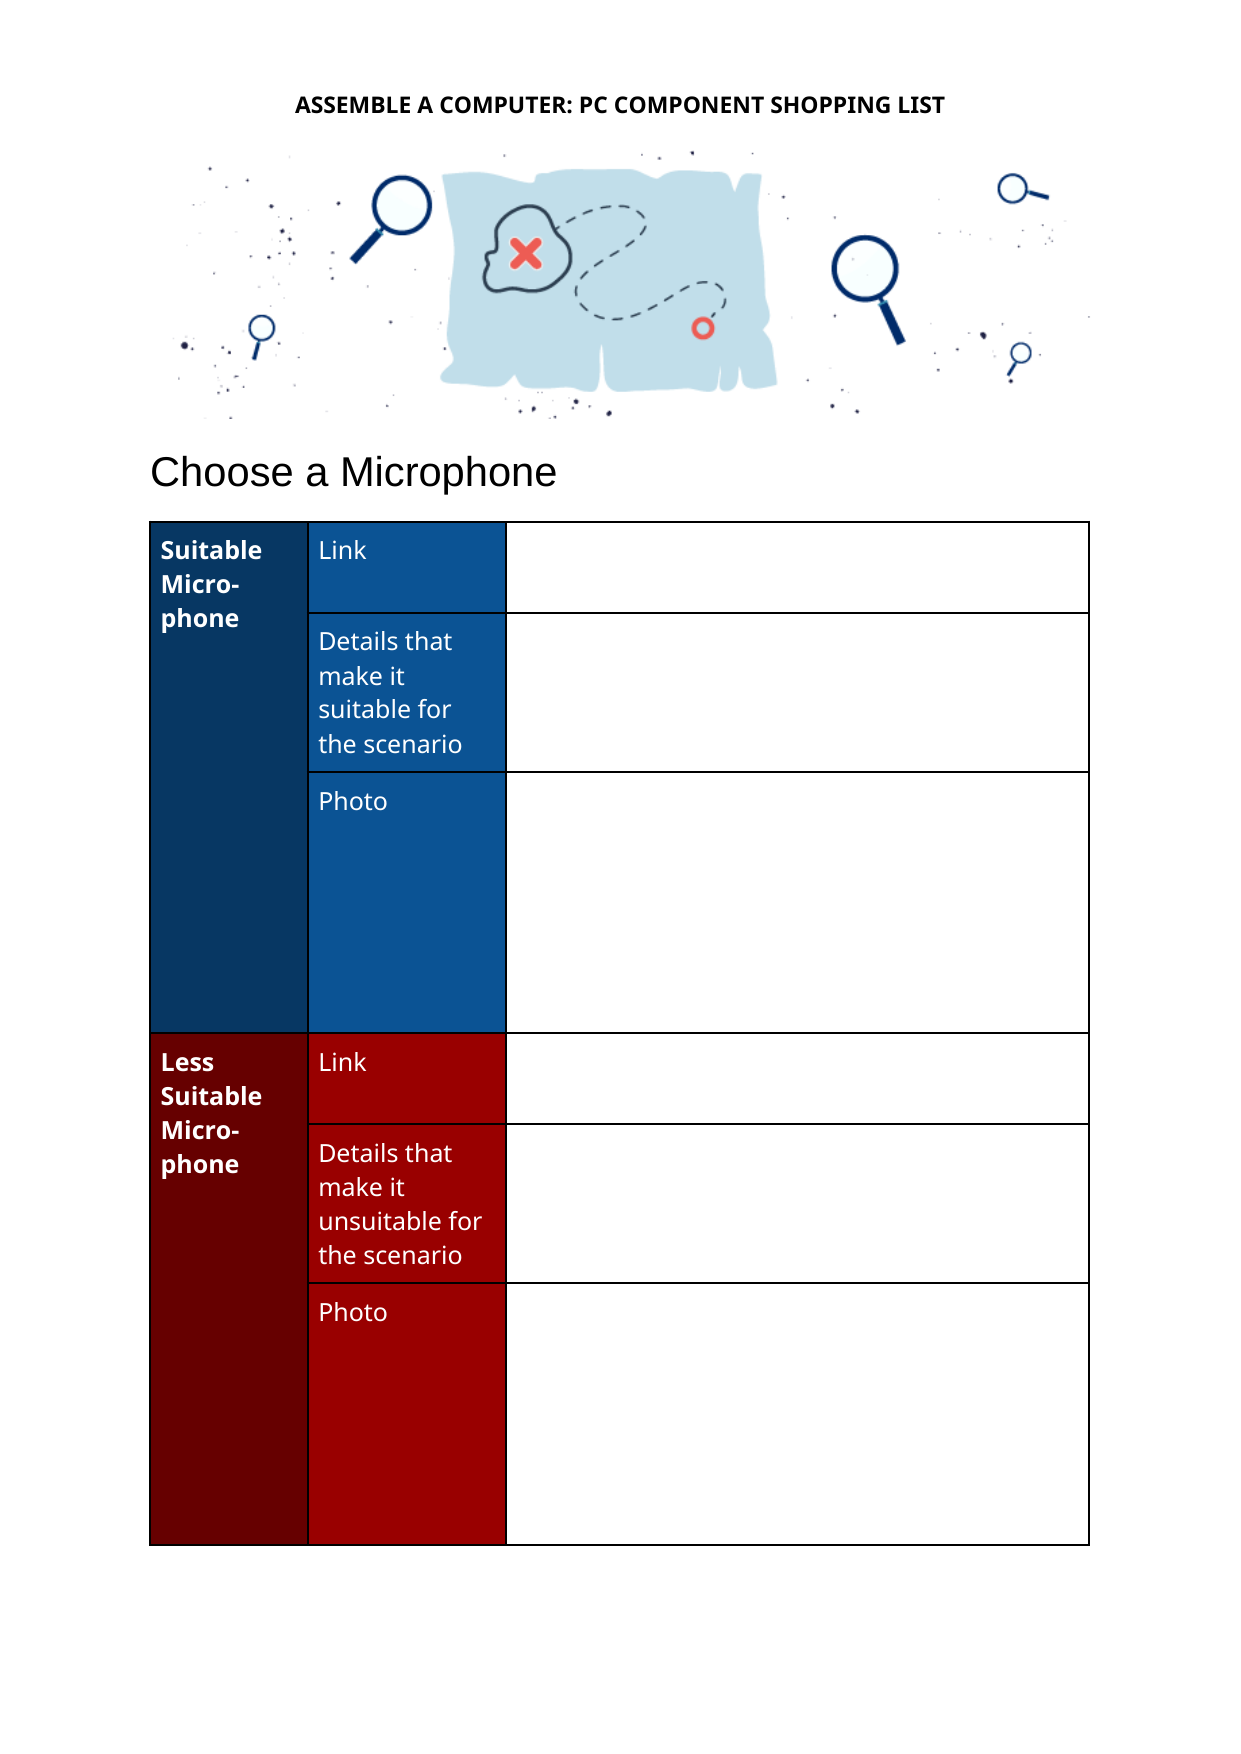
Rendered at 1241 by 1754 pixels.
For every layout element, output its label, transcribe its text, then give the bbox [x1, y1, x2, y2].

table_cell Details that make it suitable for the scenario [309, 614, 505, 771]
table_cell Less Suitable Micro- phone [151, 1034, 307, 1544]
table_header Link [309, 523, 505, 612]
subtitle Choose a Microphone [150, 448, 1090, 496]
picture [150, 150, 1091, 419]
table_header [507, 523, 1088, 612]
table_cell [507, 614, 1088, 771]
table_cell [507, 773, 1088, 1032]
table_cell Photo [309, 773, 505, 1032]
table_cell [507, 1125, 1088, 1282]
table_cell Link [309, 1034, 505, 1123]
table_cell [507, 1034, 1088, 1123]
table_cell Photo [309, 1284, 505, 1544]
table_cell [507, 1284, 1088, 1544]
table_cell Details that make it unsuitable for the scenario [309, 1125, 505, 1282]
table_header Suitable Micro- phone [151, 523, 307, 1032]
